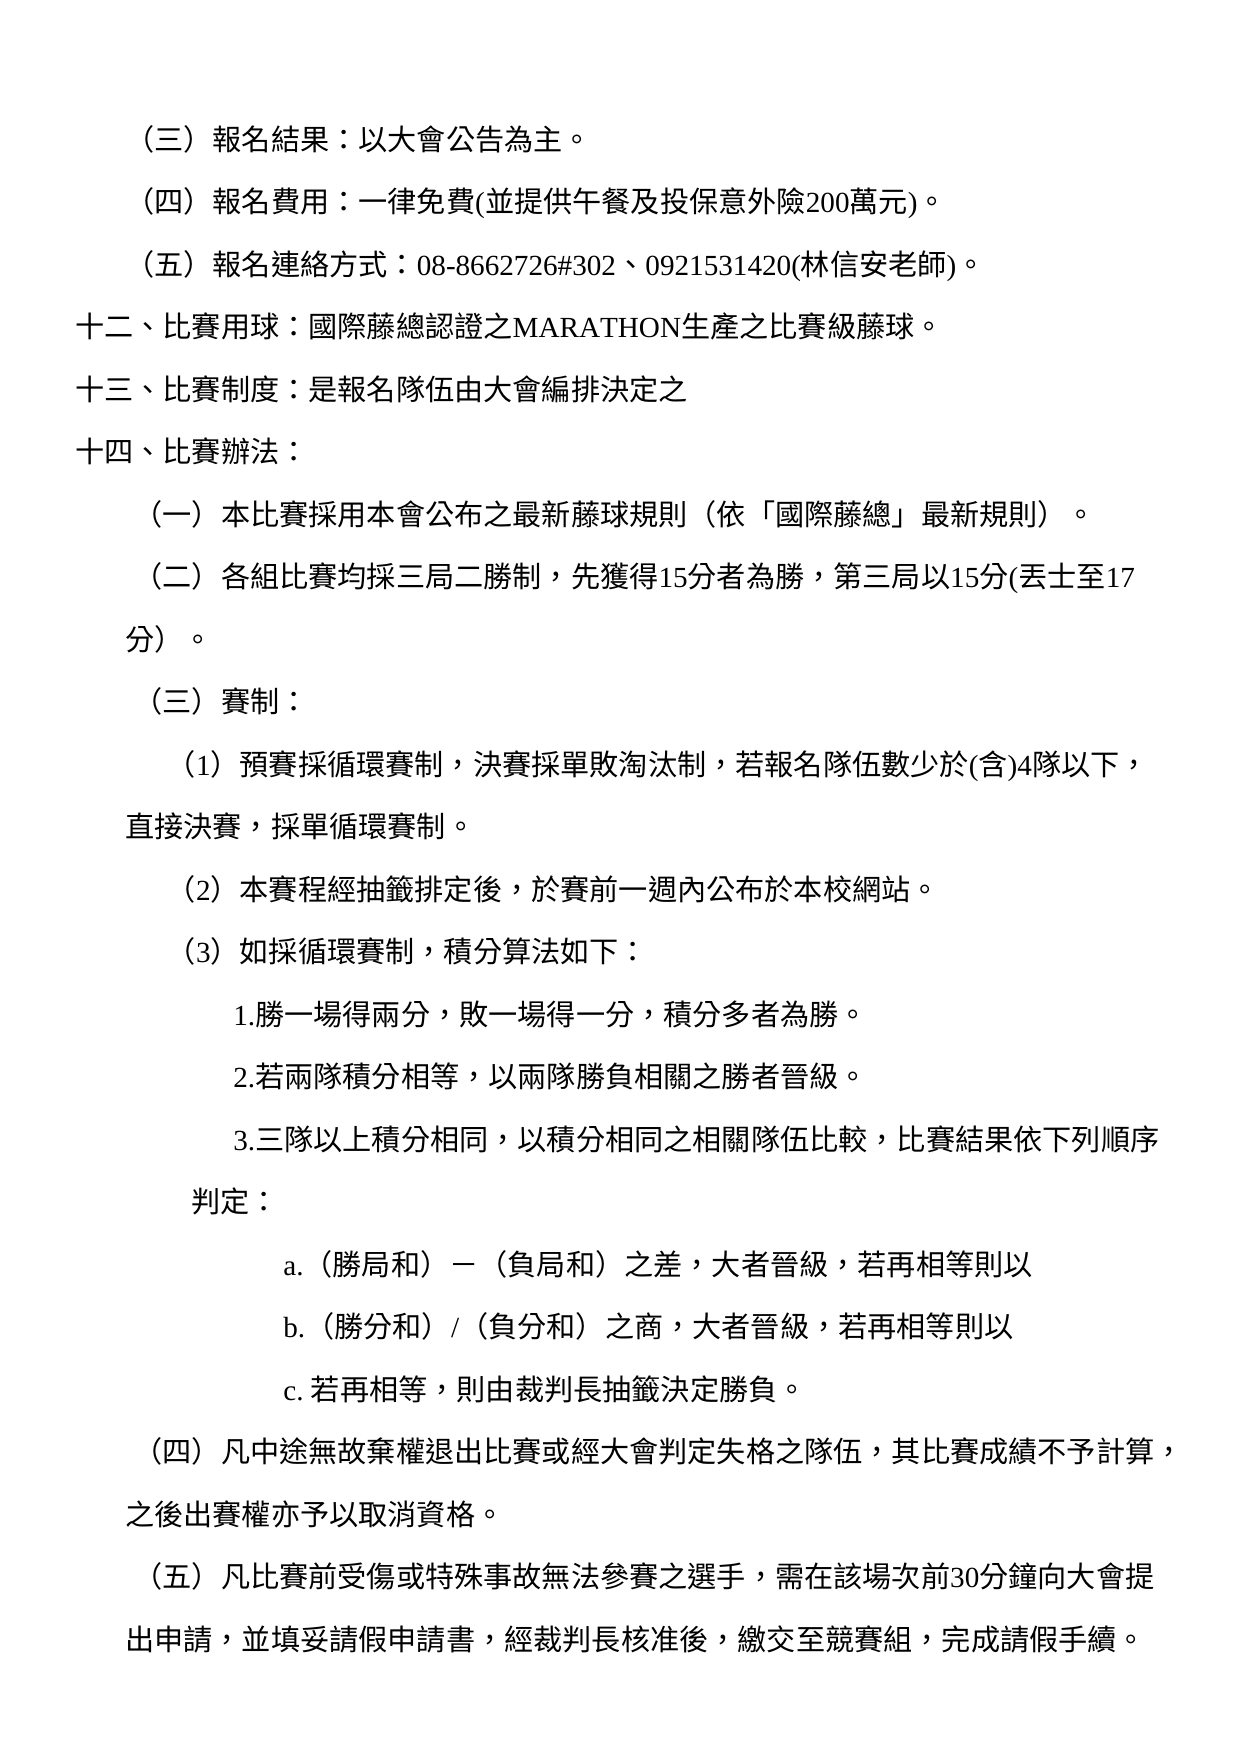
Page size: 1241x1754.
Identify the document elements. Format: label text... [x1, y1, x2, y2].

text 十二、比賽用球：國際藤總認證之MARATHON生產之比賽級藤球。 [75, 283, 1165, 346]
text （五）凡比賽前受傷或特殊事故無法參賽之選手，需在該場次前30分鐘向大會提出申請，並填妥請假申請書，經裁判長核准後，繳交至競賽組，完成請假手續。 [125, 1533, 1165, 1658]
text c. 若再相等，則由裁判長抽籤決定勝負。 [241, 1346, 1165, 1408]
text （五）報名連絡方式：08-8662726#302、0921531420(林信安老師)。 [76, 221, 1165, 283]
text （三）報名結果：以大會公告為主。 [76, 96, 1165, 158]
text a.（勝局和）－（負局和）之差，大者晉級，若再相等則以 [283, 1221, 1165, 1283]
text 十三、比賽制度：是報名隊伍由大會編排決定之 [75, 346, 1165, 408]
text 十四、比賽辦法： [75, 408, 1165, 471]
text （2）本賽程經抽籤排定後，於賽前一週內公布於本校網站。 [125, 846, 1165, 908]
text （三）賽制： [91, 658, 1165, 721]
text 2.若兩隊積分相等，以兩隊勝負相關之勝者晉級。 [191, 1033, 1165, 1096]
text b.（勝分和）/（負分和）之商，大者晉級，若再相等則以 [241, 1283, 1165, 1346]
text 3.三隊以上積分相同，以積分相同之相關隊伍比較，比賽結果依下列順序判定： [191, 1096, 1165, 1221]
text （1）預賽採循環賽制，決賽採單敗淘汰制，若報名隊伍數少於(含)4隊以下，直接決賽，採單循環賽制。 [125, 721, 1165, 846]
text （四）凡中途無故棄權退出比賽或經大會判定失格之隊伍，其比賽成績不予計算，之後出賽權亦予以取消資格。 [125, 1408, 1165, 1533]
text （3）如採循環賽制，積分算法如下： [125, 908, 1165, 971]
text （一）本比賽採用本會公布之最新藤球規則（依「國際藤總」最新規則）。 [133, 471, 1165, 533]
text 1.勝一場得兩分，敗一場得一分，積分多者為勝。 [233, 971, 1165, 1033]
text （四）報名費用：一律免費(並提供午餐及投保意外險200萬元)。 [76, 158, 1165, 221]
text （二）各組比賽均採三局二勝制，先獲得15分者為勝，第三局以15分(丟士至17分）。 [125, 533, 1165, 658]
